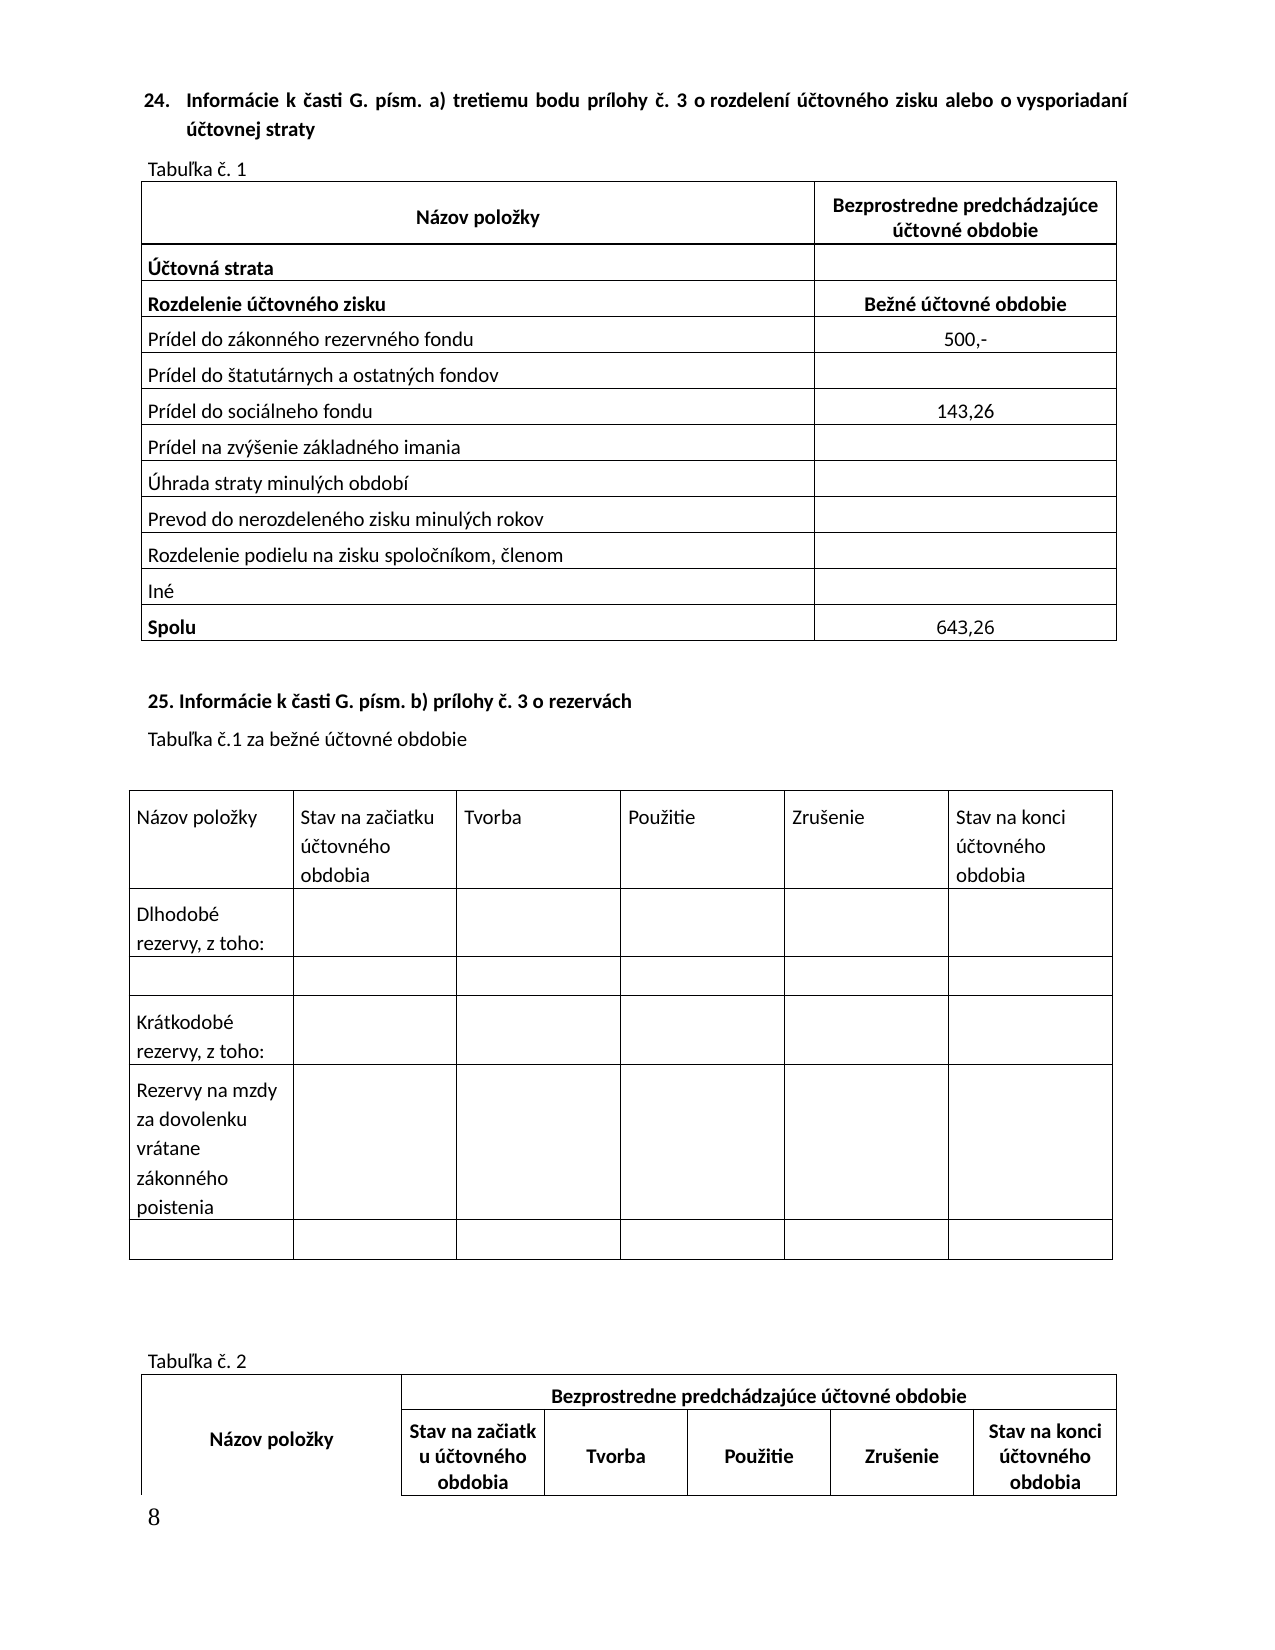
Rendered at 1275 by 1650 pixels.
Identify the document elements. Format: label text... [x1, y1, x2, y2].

table_cell [294, 889, 456, 956]
table_cell [815, 353, 1116, 388]
table_cell [949, 996, 1112, 1063]
table_cell [949, 957, 1112, 995]
table_header Bezprostredne predchádzajúce účtovné obdobie [815, 182, 1116, 243]
table_cell Krátkodobé rezervy, z toho: [130, 996, 293, 1063]
table_cell [294, 996, 456, 1063]
table_cell Stav na konci účtovného obdobia [974, 1410, 1116, 1494]
table_cell 643,26 [815, 605, 1116, 640]
table_header Zrušenie [785, 791, 948, 888]
text Tabuľka č. 2 [148, 1345, 1127, 1374]
table_cell [457, 889, 620, 956]
table_header Názov položky [142, 182, 814, 243]
text Tabuľka č. 1 [148, 152, 1127, 181]
table_cell [457, 957, 620, 995]
table_cell [621, 1065, 784, 1219]
table_cell [457, 1220, 620, 1258]
table_cell [621, 1220, 784, 1258]
table_cell [815, 533, 1116, 568]
table_cell Iné [142, 569, 814, 604]
table_cell Stav na začiatku účtovného obdobia [402, 1410, 544, 1494]
table_cell [294, 1065, 456, 1219]
table_cell Zrušenie [831, 1410, 973, 1494]
table_cell Spolu [142, 605, 814, 640]
table_cell Tvorba [545, 1410, 687, 1494]
table_cell [815, 461, 1116, 496]
table_cell Prídel na zvýšenie základného imania [142, 425, 814, 460]
table_cell [815, 245, 1116, 280]
table_cell Rozdelenie účtovného zisku [142, 281, 814, 316]
table_header Názov položky [130, 791, 293, 888]
table_cell [621, 957, 784, 995]
table_cell [294, 1220, 456, 1258]
table_header Názov položky [142, 1375, 401, 1494]
table_cell [457, 1065, 620, 1219]
table_cell [785, 1065, 948, 1219]
table_cell [621, 996, 784, 1063]
table_cell Účtovná strata [142, 245, 814, 280]
table_cell Úhrada straty minulých období [142, 461, 814, 496]
table_cell [949, 1065, 1112, 1219]
table_cell [949, 1220, 1112, 1258]
table_cell Rezervy na mzdy za dovolenku vrátane zákonného poistenia [130, 1065, 293, 1219]
table_cell [785, 1220, 948, 1258]
table_cell [621, 889, 784, 956]
table_cell [785, 889, 948, 956]
table_cell Použitie [688, 1410, 830, 1494]
table_cell [815, 497, 1116, 532]
table_cell [457, 996, 620, 1063]
table_cell [130, 957, 293, 995]
table_header Stav na začiatku účtovného obdobia [294, 791, 456, 888]
table_cell [130, 1220, 293, 1258]
table_cell [785, 996, 948, 1063]
table_cell [815, 425, 1116, 460]
text 24. Informácie k časti G. písm. a) tretiemu bodu prílohy č. 3 o rozdelení účtovného zisku alebo o vysporiadaní účtovnej straty [143, 84, 1127, 142]
text Tabuľka č.1 za bežné účtovné obdobie [148, 723, 1127, 752]
table_cell Prídel do sociálneho fondu [142, 389, 814, 424]
text 25. Informácie k časti G. písm. b) prílohy č. 3 o rezervách [148, 685, 1127, 714]
table_cell Rozdelenie podielu na zisku spoločníkom, členom [142, 533, 814, 568]
table_header Bezprostredne predchádzajúce účtovné obdobie [402, 1375, 1116, 1409]
table_cell [949, 889, 1112, 956]
table_cell 143,26 [815, 389, 1116, 424]
table_cell [815, 569, 1116, 604]
table_header Stav na konci účtovného obdobia [949, 791, 1112, 888]
table_cell Prídel do zákonného rezervného fondu [142, 317, 814, 352]
table_cell [294, 957, 456, 995]
table_cell Prevod do nerozdeleného zisku minulých rokov [142, 497, 814, 532]
table_header Tvorba [457, 791, 620, 888]
table_cell 500,- [815, 317, 1116, 352]
table_cell Dlhodobé rezervy, z toho: [130, 889, 293, 956]
table_cell [785, 957, 948, 995]
table_cell Bežné účtovné obdobie [815, 281, 1116, 316]
table_header Použitie [621, 791, 784, 888]
table_cell Prídel do štatutárnych a ostatných fondov [142, 353, 814, 388]
